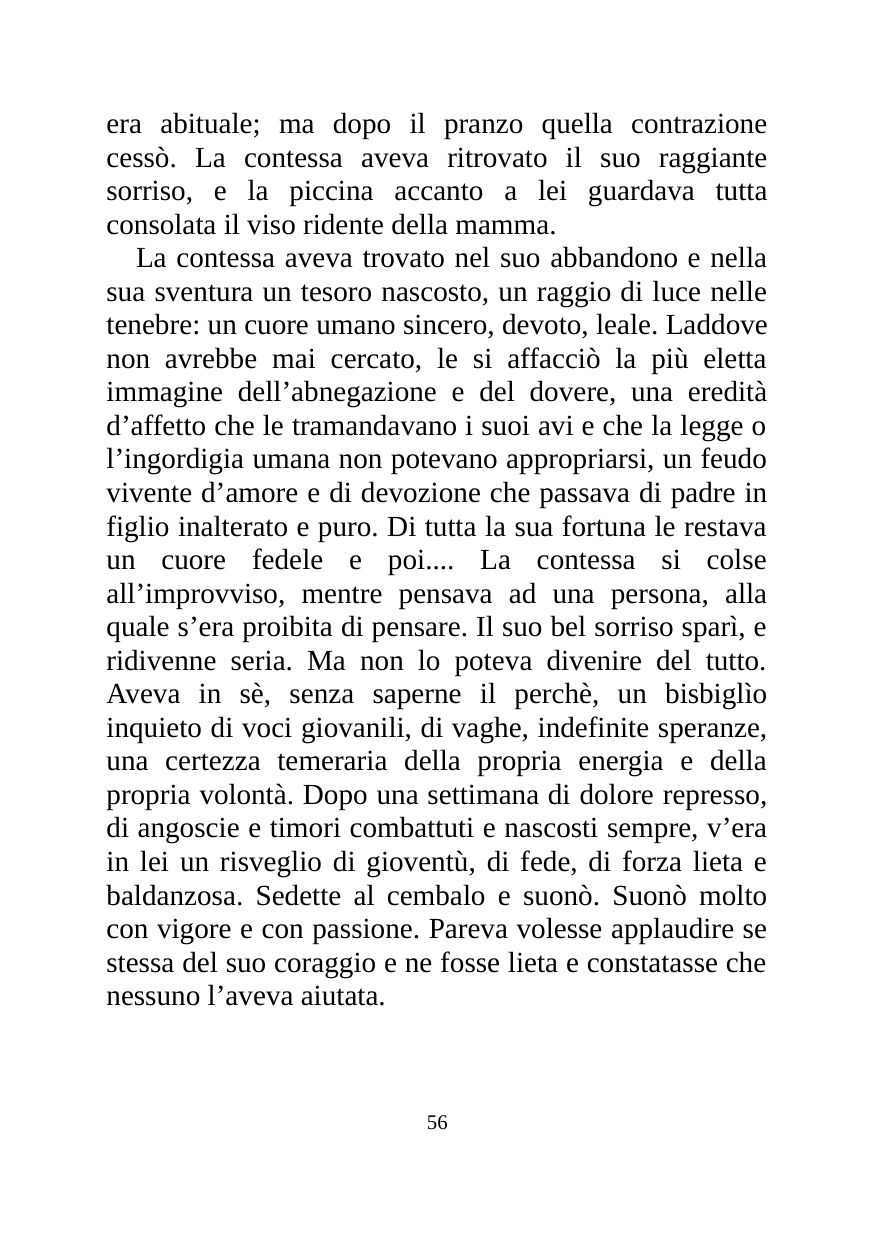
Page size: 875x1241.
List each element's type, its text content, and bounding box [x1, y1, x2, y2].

text era abituale; ma dopo il pranzo quella contrazione cessò. La contessa aveva ritrovato il suo raggiante sorriso, e la piccina accanto a lei guardava tutta consolata il viso ridente della mamma. [106, 106, 768, 240]
text La contessa aveva trovato nel suo abbandono e nella sua sventura un tesoro nascosto, un raggio di luce nelle tenebre: un cuore umano sincero, devoto, leale. Laddove non avrebbe mai cercato, le si affacciò la più eletta immagine dell’abnegazione e del dovere, una eredità d’affetto che le tramandavano i suoi avi e che la legge o l’ingordigia umana non potevano appropriarsi, un feudo vivente d’amore e di devozione che passava di padre in figlio inalterato e puro. Di tutta la sua fortuna le restava un cuore fedele e poi.... La contessa si colse all’improvviso, mentre pensava ad una persona, alla quale s’era proibita di pensare. Il suo bel sorriso sparì, e ridivenne seria. Ma non lo poteva divenire del tutto. Aveva in sè, senza saperne il perchè, un bisbiglìo inquieto di voci giovanili, di vaghe, indefinite speranze, una certezza temeraria della propria energia e della propria volontà. Dopo una settimana di dolore represso, di angoscie e timori combattuti e nascosti sempre, v’era in lei un risveglio di gioventù, di fede, di forza lieta e baldanzosa. Sedette al cembalo e suonò. Suonò molto con vigore e con passione. Pareva volesse applaudire se stessa del suo coraggio e ne fosse lieta e constatasse che nessuno l’aveva aiutata. [106, 240, 768, 1012]
